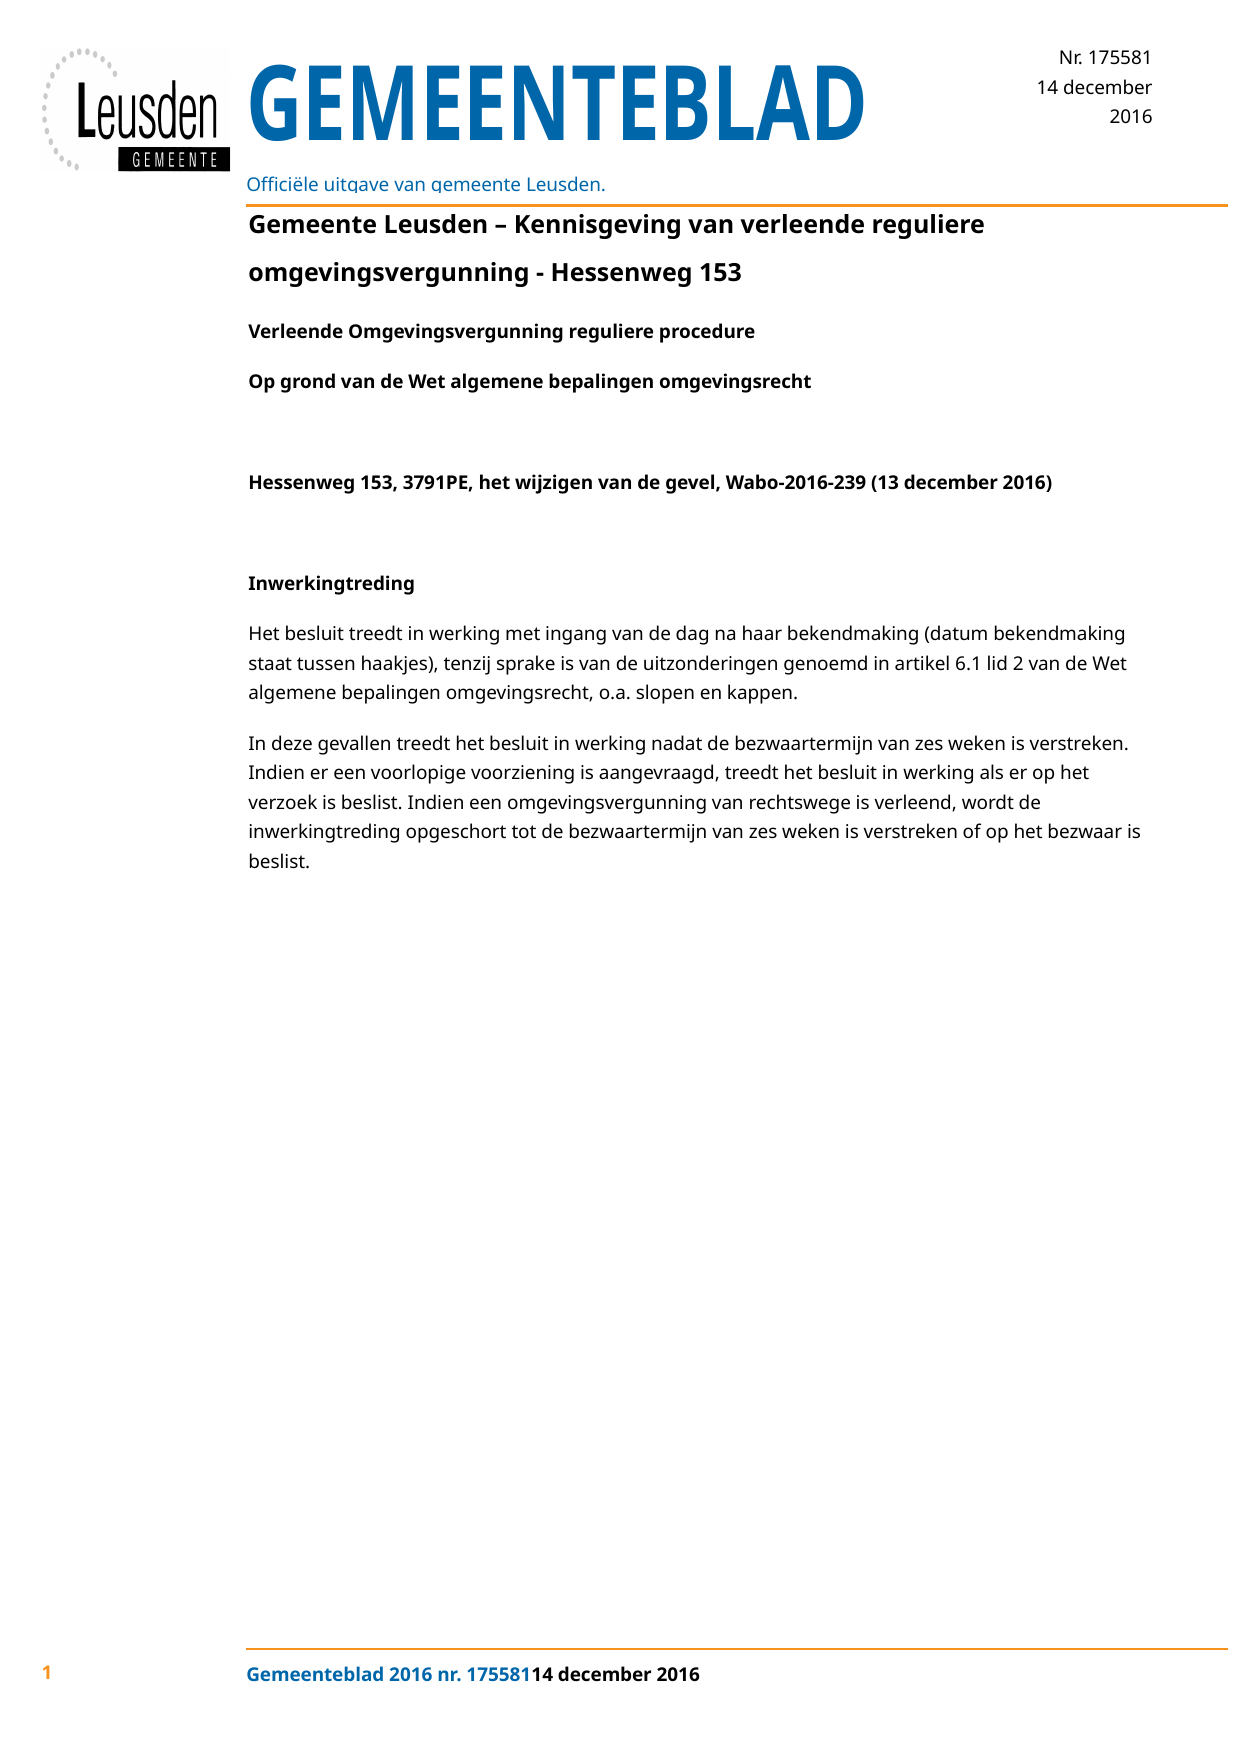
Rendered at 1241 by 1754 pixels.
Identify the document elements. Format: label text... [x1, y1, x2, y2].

text Op grond van de Wet algemene bepalingen omgevingsrecht [248, 368, 1152, 394]
text Gemeente Leusden – Kennisgeving van verleende reguliere omgevingsvergunning - Hessenweg 153 [248, 207, 1152, 288]
picture [41, 47, 231, 172]
text In deze gevallen treedt het besluit in werking nadat de bezwaartermijn van zes weken is verstreken. Indien er een voorlopige voorziening is aangevraagd, treedt het besluit in werking als er op het verzoek is beslist. Indien een omgevingsvergunning van rechtswege is verleend, wordt de inwerkingtreding opgeschort tot de bezwaartermijn van zes weken is verstreken of op het bezwaar is beslist. [248, 730, 1152, 874]
text Hessenweg 153, 3791PE, het wijzigen van de gevel, Wabo-2016-239 (13 december 2016) [248, 469, 1152, 495]
text Inwerkingtreding [248, 570, 1152, 596]
text Verleende Omgevingsvergunning reguliere procedure [248, 318, 1152, 344]
text Het besluit treedt in werking met ingang van de dag na haar bekendmaking (datum bekendmaking staat tussen haakjes), tenzij sprake is van de uitzonderingen genoemd in artikel 6.1 lid 2 van de Wet algemene bepalingen omgevingsrecht, o.a. slopen en kappen. [248, 620, 1152, 705]
